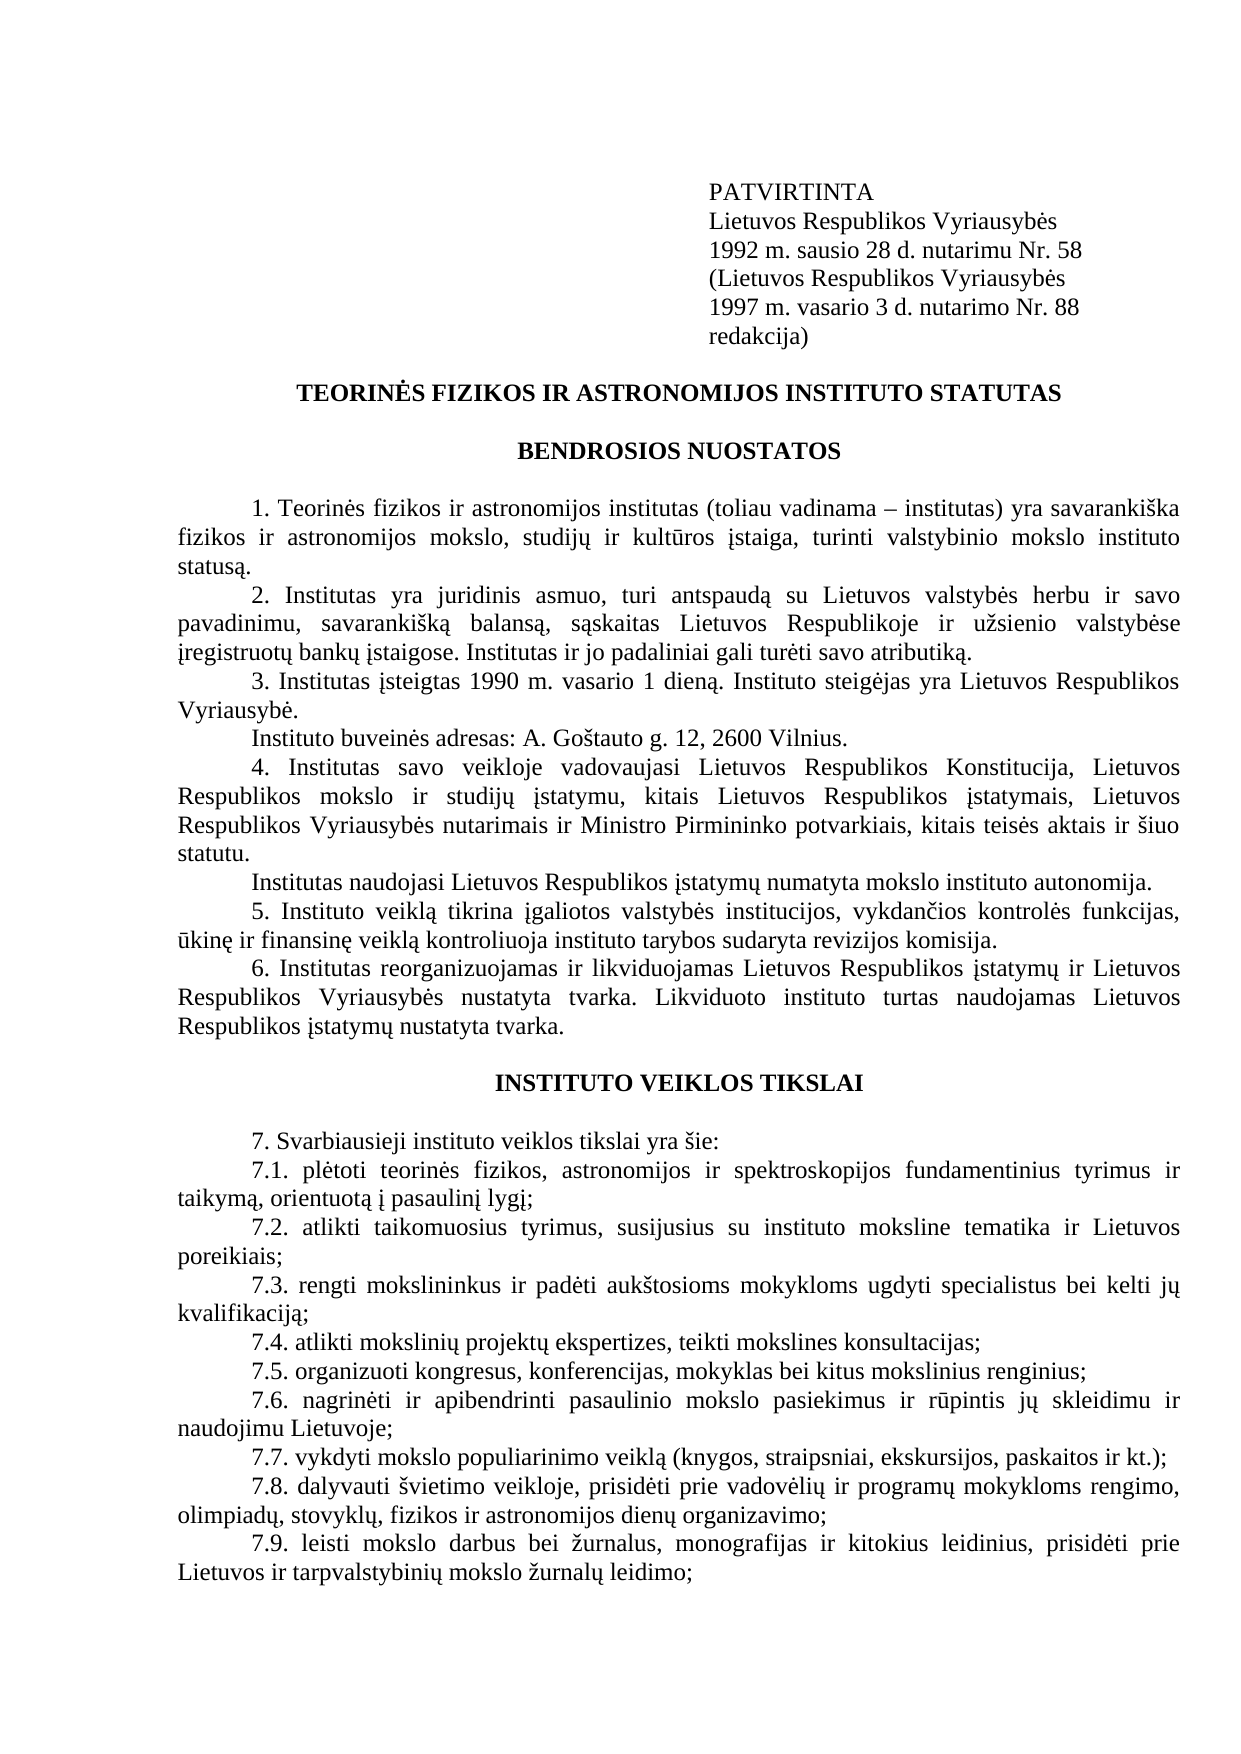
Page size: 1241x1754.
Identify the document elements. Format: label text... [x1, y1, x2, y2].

text Instituto buveinės adresas: A. Goštauto g. 12, 2600 Vilnius. [177, 723, 1181, 752]
text 3. Institutas įsteigtas 1990 m. vasario 1 dieną. Instituto steigėjas yra Lietuvos Respublikos Vyriausybė. [177, 666, 1181, 723]
text 7.6. nagrinėti ir apibendrinti pasaulinio mokslo pasiekimus ir rūpintis jų skleidimu ir naudojimu Lietuvoje; [177, 1385, 1181, 1442]
text 6. Institutas reorganizuojamas ir likviduojamas Lietuvos Respublikos įstatymų ir Lietuvos Respublikos Vyriausybės nustatyta tvarka. Likviduoto instituto turtas naudojamas Lietuvos Respublikos įstatymų nustatyta tvarka. [177, 953, 1181, 1040]
text Teorinės fizikos ir astronomijos instituto statutas [177, 378, 1181, 407]
text 5. Instituto veiklą tikrina įgaliotos valstybės institucijos, vykdančios kontrolės funkcijas, ūkinę ir finansinę veiklą kontroliuoja instituto tarybos sudaryta revizijos komisija. [177, 896, 1181, 953]
text PATVIRTINTA [177, 177, 1181, 206]
text 7.8. dalyvauti švietimo veikloje, prisidėti prie vadovėlių ir programų mokykloms rengimo, olimpiadų, stovyklų, fizikos ir astronomijos dienų organizavimo; [177, 1471, 1181, 1528]
text 1. Teorinės fizikos ir astronomijos institutas (toliau vadinama – institutas) yra savarankiška fizikos ir astronomijos mokslo, studijų ir kultūros įstaiga, turinti valstybinio mokslo instituto statusą. [177, 493, 1181, 580]
text 1992 m. sausio 28 d. nutarimu Nr. 58 [177, 235, 1181, 263]
text 7.9. leisti mokslo darbus bei žurnalus, monografijas ir kitokius leidinius, prisidėti prie Lietuvos ir tarpvalstybinių mokslo žurnalų leidimo; [177, 1528, 1181, 1586]
text (Lietuvos Respublikos Vyriausybės [177, 263, 1181, 292]
text 7.5. organizuoti kongresus, konferencijas, mokyklas bei kitus mokslinius renginius; [177, 1356, 1181, 1385]
text Lietuvos Respublikos Vyriausybės [177, 206, 1181, 235]
text 4. Institutas savo veikloje vadovaujasi Lietuvos Respublikos Konstitucija, Lietuvos Respublikos mokslo ir studijų įstatymu, kitais Lietuvos Respublikos įstatymais, Lietuvos Respublikos Vyriausybės nutarimais ir Ministro Pirmininko potvarkiais, kitais teisės aktais ir šiuo statutu. [177, 752, 1181, 867]
text 7.4. atlikti mokslinių projektų ekspertizes, teikti mokslines konsultacijas; [177, 1327, 1181, 1356]
text redakcija) [177, 321, 1181, 350]
text 7.7. vykdyti mokslo populiarinimo veiklą (knygos, straipsniai, ekskursijos, paskaitos ir kt.); [177, 1442, 1181, 1471]
text 7.3. rengti mokslininkus ir padėti aukštosioms mokykloms ugdyti specialistus bei kelti jų kvalifikaciją; [177, 1270, 1181, 1327]
text 1997 m. vasario 3 d. nutarimo Nr. 88 [177, 292, 1181, 321]
text Bendrosios nuostatos [177, 436, 1181, 465]
text 7.1. plėtoti teorinės fizikos, astronomijos ir spektroskopijos fundamentinius tyrimus ir taikymą, orientuotą į pasaulinį lygį; [177, 1155, 1181, 1212]
text Instituto veiklos tikslai [177, 1068, 1181, 1097]
text 7.2. atlikti taikomuosius tyrimus, susijusius su instituto moksline tematika ir Lietuvos poreikiais; [177, 1212, 1181, 1270]
text 7. Svarbiausieji instituto veiklos tikslai yra šie: [177, 1126, 1181, 1155]
text Institutas naudojasi Lietuvos Respublikos įstatymų numatyta mokslo instituto autonomija. [177, 867, 1181, 896]
text 2. Institutas yra juridinis asmuo, turi antspaudą su Lietuvos valstybės herbu ir savo pavadinimu, savarankišką balansą, sąskaitas Lietuvos Respublikoje ir užsienio valstybėse įregistruotų bankų įstaigose. Institutas ir jo padaliniai gali turėti savo atributiką. [177, 580, 1181, 666]
